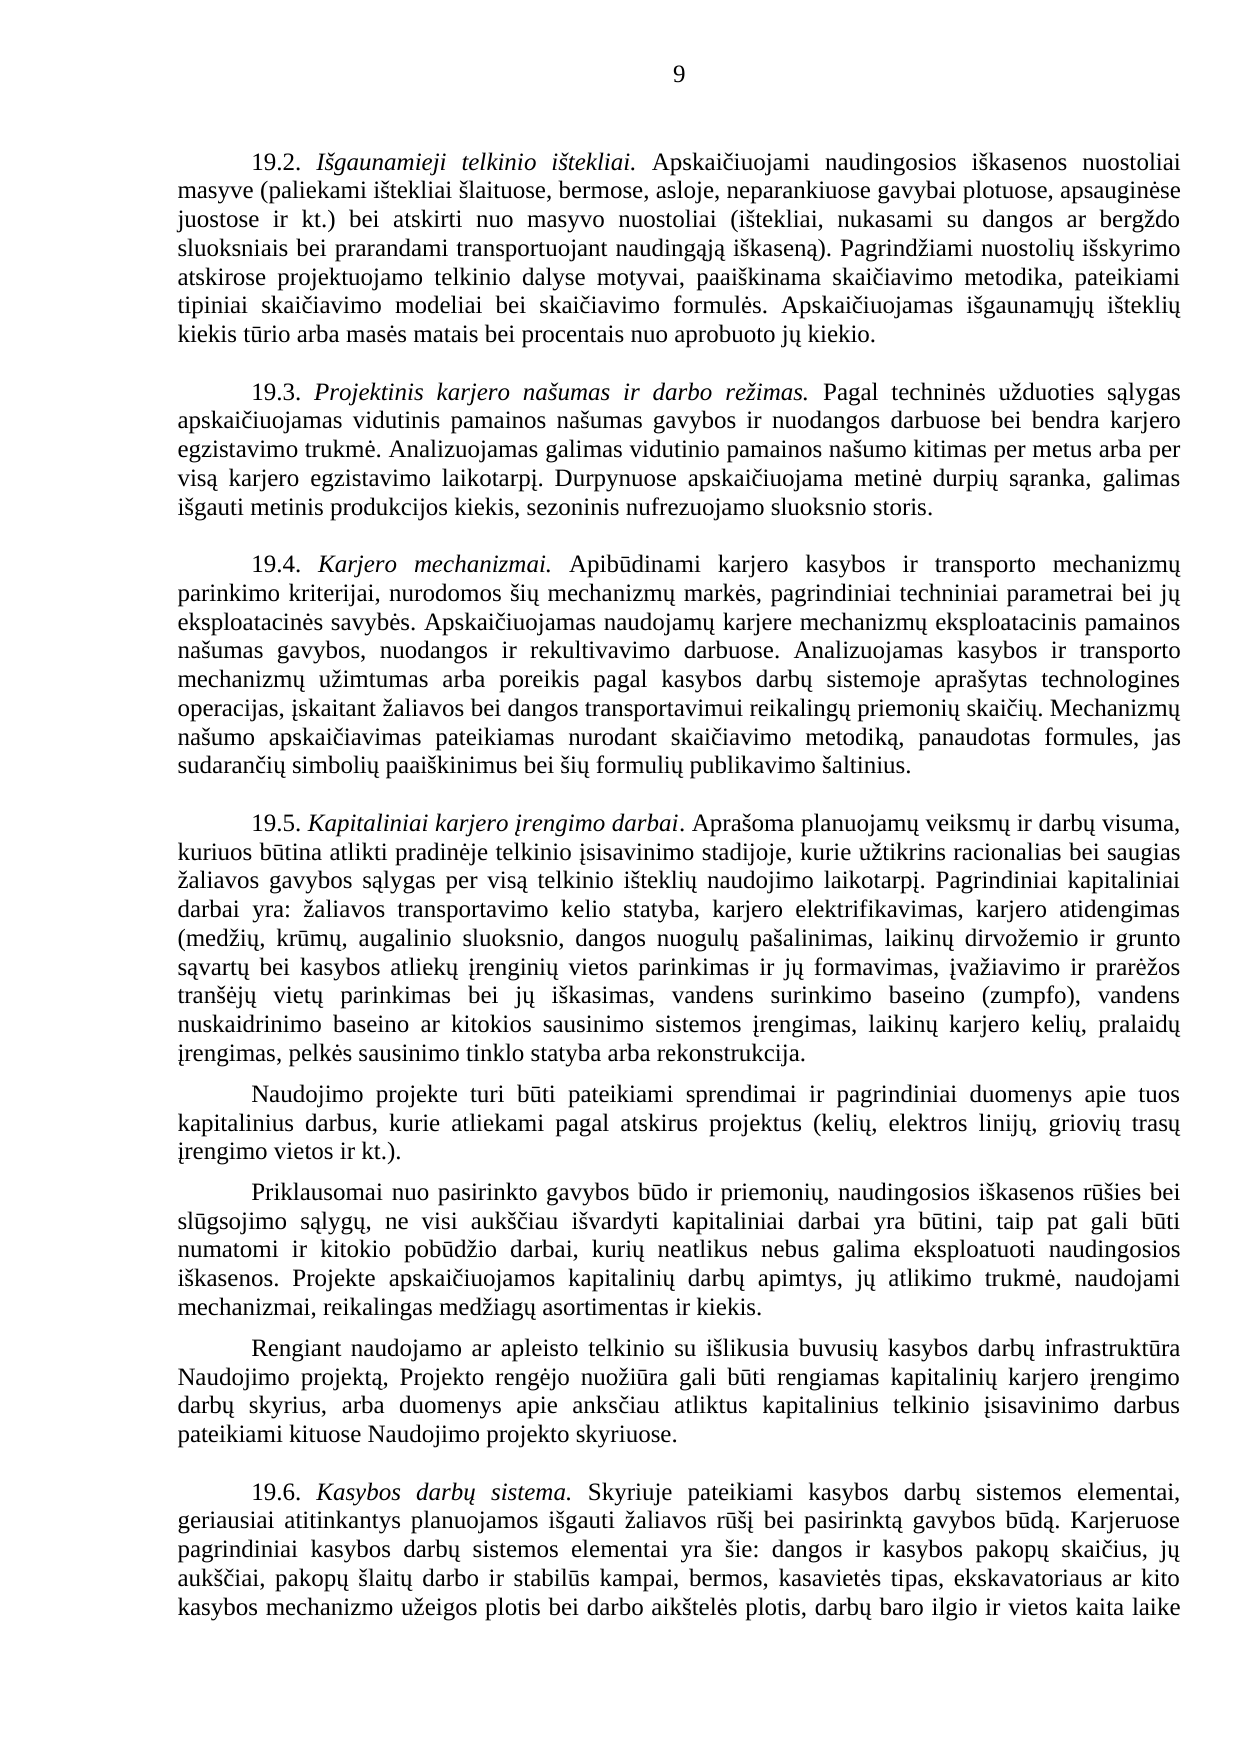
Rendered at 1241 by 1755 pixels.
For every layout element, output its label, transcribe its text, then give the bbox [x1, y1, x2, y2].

text 19.5. Kapitaliniai karjero įrengimo darbai. Aprašoma planuojamų veiksmų ir darbų visuma, kuriuos būtina atlikti pradinėje telkinio įsisavinimo stadijoje, kurie užtikrins racionalias bei saugias žaliavos gavybos sąlygas per visą telkinio išteklių naudojimo laikotarpį. Pagrindiniai kapitaliniai darbai yra: žaliavos transportavimo kelio statyba, karjero elektrifikavimas, karjero atidengimas (medžių, krūmų, augalinio sluoksnio, dangos nuogulų pašalinimas, laikinų dirvožemio ir grunto sąvartų bei kasybos atliekų įrenginių vietos parinkimas ir jų formavimas, įvažiavimo ir prarėžos tranšėjų vietų parinkimas bei jų iškasimas, vandens surinkimo baseino (zumpfo), vandens nuskaidrinimo baseino ar kitokios sausinimo sistemos įrengimas, laikinų karjero kelių, pralaidų įrengimas, pelkės sausinimo tinklo statyba arba rekonstrukcija. [177, 808, 1181, 1067]
text 19.3. Projektinis karjero našumas ir darbo režimas. Pagal techninės užduoties sąlygas apskaičiuojamas vidutinis pamainos našumas gavybos ir nuodangos darbuose bei bendra karjero egzistavimo trukmė. Analizuojamas galimas vidutinio pamainos našumo kitimas per metus arba per visą karjero egzistavimo laikotarpį. Durpynuose apskaičiuojama metinė durpių sąranka, galimas išgauti metinis produkcijos kiekis, sezoninis nufrezuojamo sluoksnio storis. [177, 377, 1181, 521]
text Rengiant naudojamo ar apleisto telkinio su išlikusia buvusių kasybos darbų infrastruktūra Naudojimo projektą, Projekto rengėjo nuožiūra gali būti rengiamas kapitalinių karjero įrengimo darbų skyrius, arba duomenys apie anksčiau atliktus kapitalinius telkinio įsisavinimo darbus pateikiami kituose Naudojimo projekto skyriuose. [177, 1333, 1181, 1448]
text 19.2. Išgaunamieji telkinio ištekliai. Apskaičiuojami naudingosios iškasenos nuostoliai masyve (paliekami ištekliai šlaituose, bermose, asloje, neparankiuose gavybai plotuose, apsauginėse juostose ir kt.) bei atskirti nuo masyvo nuostoliai (ištekliai, nukasami su dangos ar bergždo sluoksniais bei prarandami transportuojant naudingąją iškaseną). Pagrindžiami nuostolių išskyrimo atskirose projektuojamo telkinio dalyse motyvai, paaiškinama skaičiavimo metodika, pateikiami tipiniai skaičiavimo modeliai bei skaičiavimo formulės. Apskaičiuojamas išgaunamųjų išteklių kiekis tūrio arba masės matais bei procentais nuo aprobuoto jų kiekio. [177, 147, 1181, 348]
text Priklausomai nuo pasirinkto gavybos būdo ir priemonių, naudingosios iškasenos rūšies bei slūgsojimo sąlygų, ne visi aukščiau išvardyti kapitaliniai darbai yra būtini, taip pat gali būti numatomi ir kitokio pobūdžio darbai, kurių neatlikus nebus galima eksploatuoti naudingosios iškasenos. Projekte apskaičiuojamos kapitalinių darbų apimtys, jų atlikimo trukmė, naudojami mechanizmai, reikalingas medžiagų asortimentas ir kiekis. [177, 1177, 1181, 1321]
text 19.4. Karjero mechanizmai. Apibūdinami karjero kasybos ir transporto mechanizmų parinkimo kriterijai, nurodomos šių mechanizmų markės, pagrindiniai techniniai parametrai bei jų eksploatacinės savybės. Apskaičiuojamas naudojamų karjere mechanizmų eksploatacinis pamainos našumas gavybos, nuodangos ir rekultivavimo darbuose. Analizuojamas kasybos ir transporto mechanizmų užimtumas arba poreikis pagal kasybos darbų sistemoje aprašytas technologines operacijas, įskaitant žaliavos bei dangos transportavimui reikalingų priemonių skaičių. Mechanizmų našumo apskaičiavimas pateikiamas nurodant skaičiavimo metodiką, panaudotas formules, jas sudarančių simbolių paaiškinimus bei šių formulių publikavimo šaltinius. [177, 549, 1181, 779]
text Naudojimo projekte turi būti pateikiami sprendimai ir pagrindiniai duomenys apie tuos kapitalinius darbus, kurie atliekami pagal atskirus projektus (kelių, elektros linijų, griovių trasų įrengimo vietos ir kt.). [177, 1079, 1181, 1165]
text 19.6. Kasybos darbų sistema. Skyriuje pateikiami kasybos darbų sistemos elementai, geriausiai atitinkantys planuojamos išgauti žaliavos rūšį bei pasirinktą gavybos būdą. Karjeruose pagrindiniai kasybos darbų sistemos elementai yra šie: dangos ir kasybos pakopų skaičius, jų aukščiai, pakopų šlaitų darbo ir stabilūs kampai, bermos, kasavietės tipas, ekskavatoriaus ar kito kasybos mechanizmo užeigos plotis bei darbo aikštelės plotis, darbų baro ilgio ir vietos kaita laike [177, 1477, 1181, 1620]
